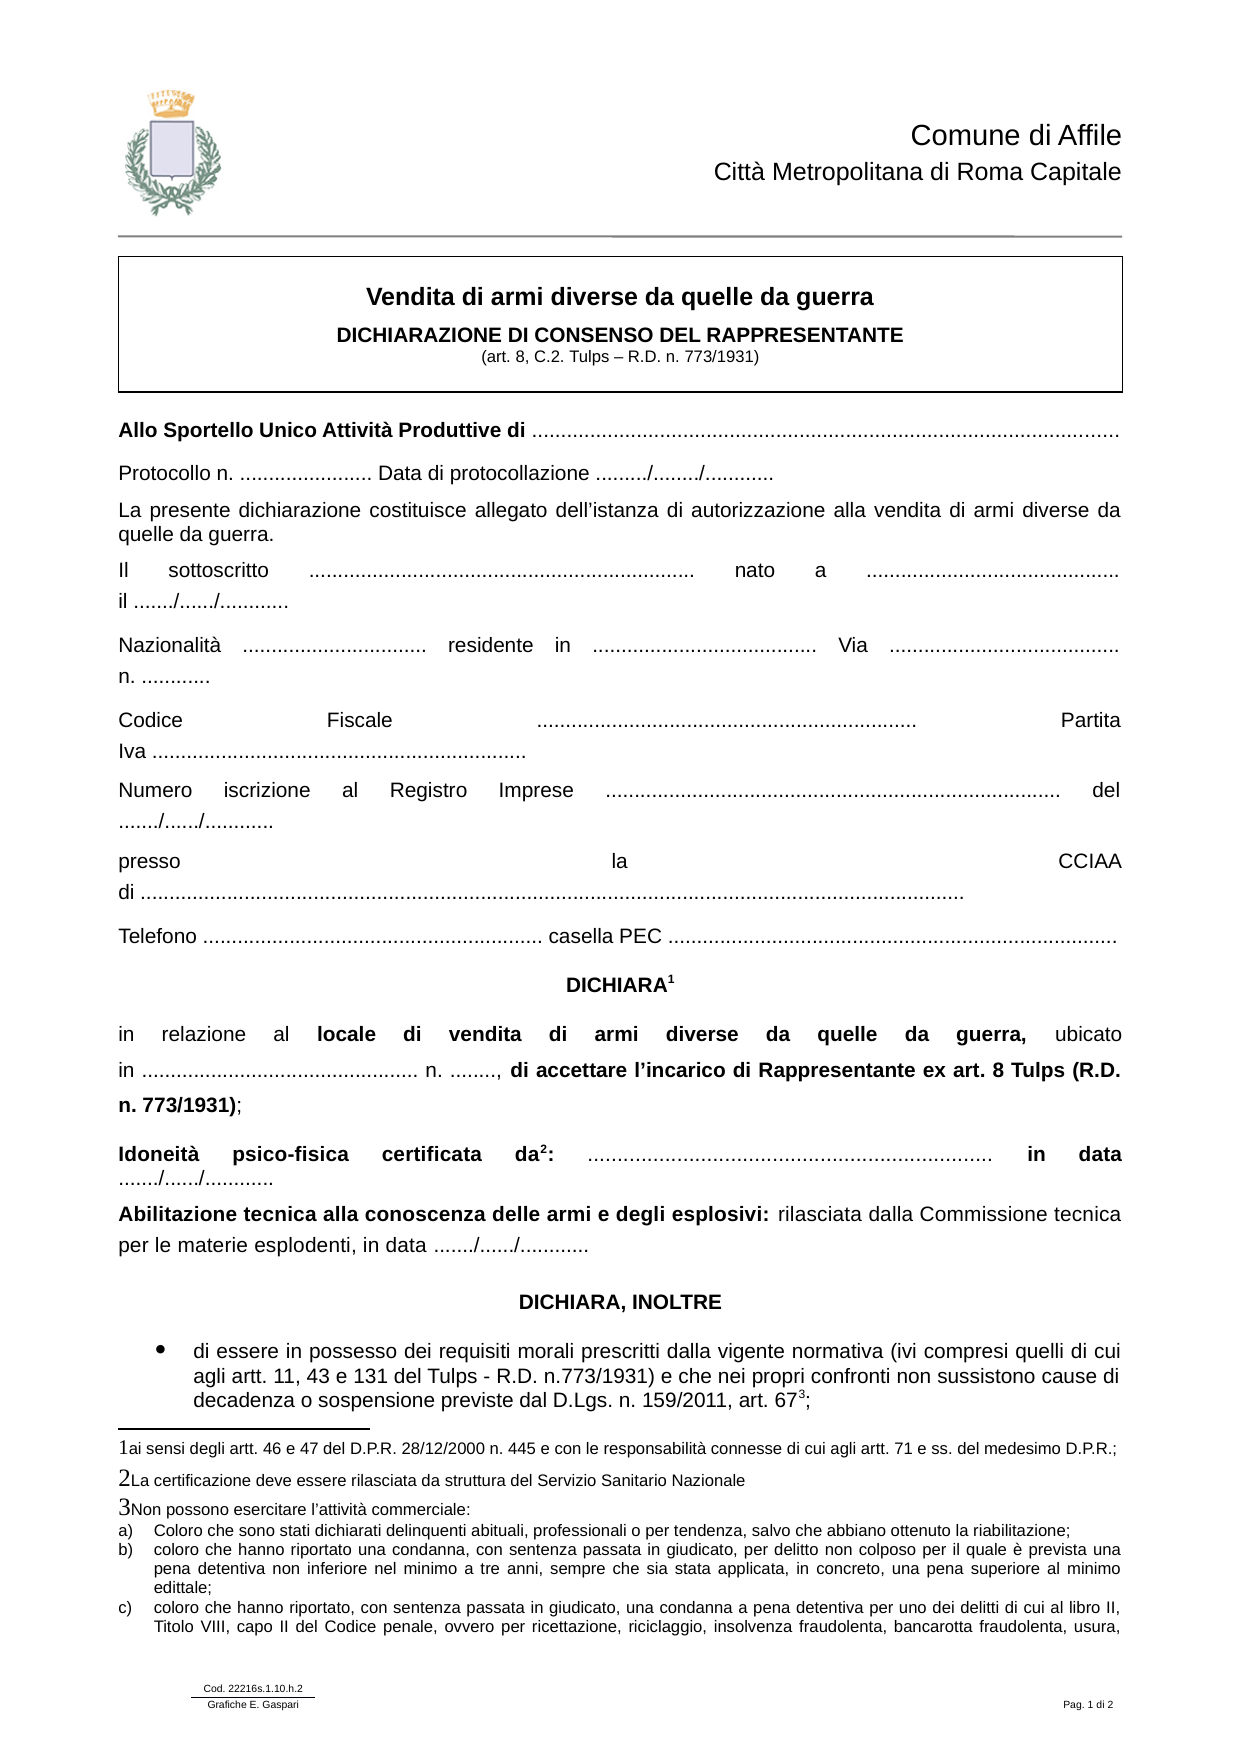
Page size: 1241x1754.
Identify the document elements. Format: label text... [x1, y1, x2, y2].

text Abilitazione tecnica alla conoscenza delle armi e degli esplosivi: rilasciata dalla Commissione tecnica per le materie esplodenti, in data ......./....../............ [118, 1202, 1122, 1257]
text Il sottoscritto ................................................................... nato a ............................................ il ......./....../............ [118, 558, 1122, 613]
list di essere in possesso dei requisiti morali prescritti dalla vigente normativa (ivi compresi quelli di cui agli artt. 11, 43 e 131 del Tulps - R.D. n.773/1931) e che nei propri confronti non sussistono cause di decadenza o sospensione previste dal D.Lgs. n. 159/2011, art. 67; [156, 1338, 1122, 1411]
text Protocollo n. ....................... Data di protocollazione ........./......../............ [118, 461, 1122, 485]
text La certificazione deve essere rilasciata da struttura del Servizio Sanitario Nazionale [118, 1463, 1122, 1492]
text Città Metropolitana di Roma Capitale [224, 157, 1122, 185]
text in relazione al locale di vendita di armi diverse da quelle da guerra, ubicato in ................................................ n. ........, di accettare l’incarico di Rappresentante ex art. 8 Tulps (R.D. n. 773/1931); [118, 1021, 1122, 1117]
table_header Vendita di armi diverse da quelle da guerra DICHIARAZIONE DI CONSENSO DEL RAPPRESENTANTE (art. 8, C.2. Tulps – R.D. n. 773/1931) [119, 257, 1122, 391]
text presso la CCIAA di ............................................................................................................................................... [118, 849, 1122, 904]
text Numero iscrizione al Registro Imprese ............................................................................... del ......./....../............ [118, 778, 1122, 833]
list Non possono esercitare l’attività commerciale: [118, 1492, 1122, 1521]
text La presente dichiarazione costituisce allegato dell’istanza di autorizzazione alla vendita di armi diverse da quelle da guerra. [118, 497, 1122, 545]
text Codice Fiscale .................................................................. Partita Iva ................................................................. [118, 707, 1122, 763]
list coloro che hanno riportato una condanna, con sentenza passata in giudicato, per delitto non colposo per il quale è prevista una pena detentiva non inferiore nel minimo a tre anni, sempre che sia stata applicata, in concreto, una pena superiore al minimo edittale; [118, 1540, 1122, 1597]
text DICHIARA, INOLTRE [118, 1289, 1122, 1313]
list coloro che hanno riportato, con sentenza passata in giudicato, una condanna a pena detentiva per uno dei delitti di cui al libro II, Titolo VIII, capo II del Codice penale, ovvero per ricettazione, riciclaggio, insolvenza fraudolenta, bancarotta fraudolenta, usura, [118, 1597, 1122, 1636]
text Idoneità psico-fisica certificata da: .................................................................... in data ......./....../............ [118, 1142, 1122, 1190]
picture [122, 87, 224, 219]
text Comune di Affile [224, 118, 1122, 152]
text DICHIARA [118, 972, 1122, 996]
list Coloro che sono stati dichiarati delinquenti abituali, professionali o per tendenza, salvo che abbiano ottenuto la riabilitazione; [118, 1521, 1122, 1540]
text Telefono ........................................................... casella PEC .............................................................................. [118, 923, 1122, 947]
text ai sensi degli artt. 46 e 47 del D.P.R. 28/12/2000 n. 445 e con le responsabilità connesse di cui agli artt. 71 e ss. del medesimo D.P.R.; [118, 1435, 1122, 1459]
text Nazionalità ................................ residente in ....................................... Via ........................................ n. ............ [118, 633, 1122, 688]
text Allo Sportello Unico Attività Produttive di [118, 417, 1122, 441]
